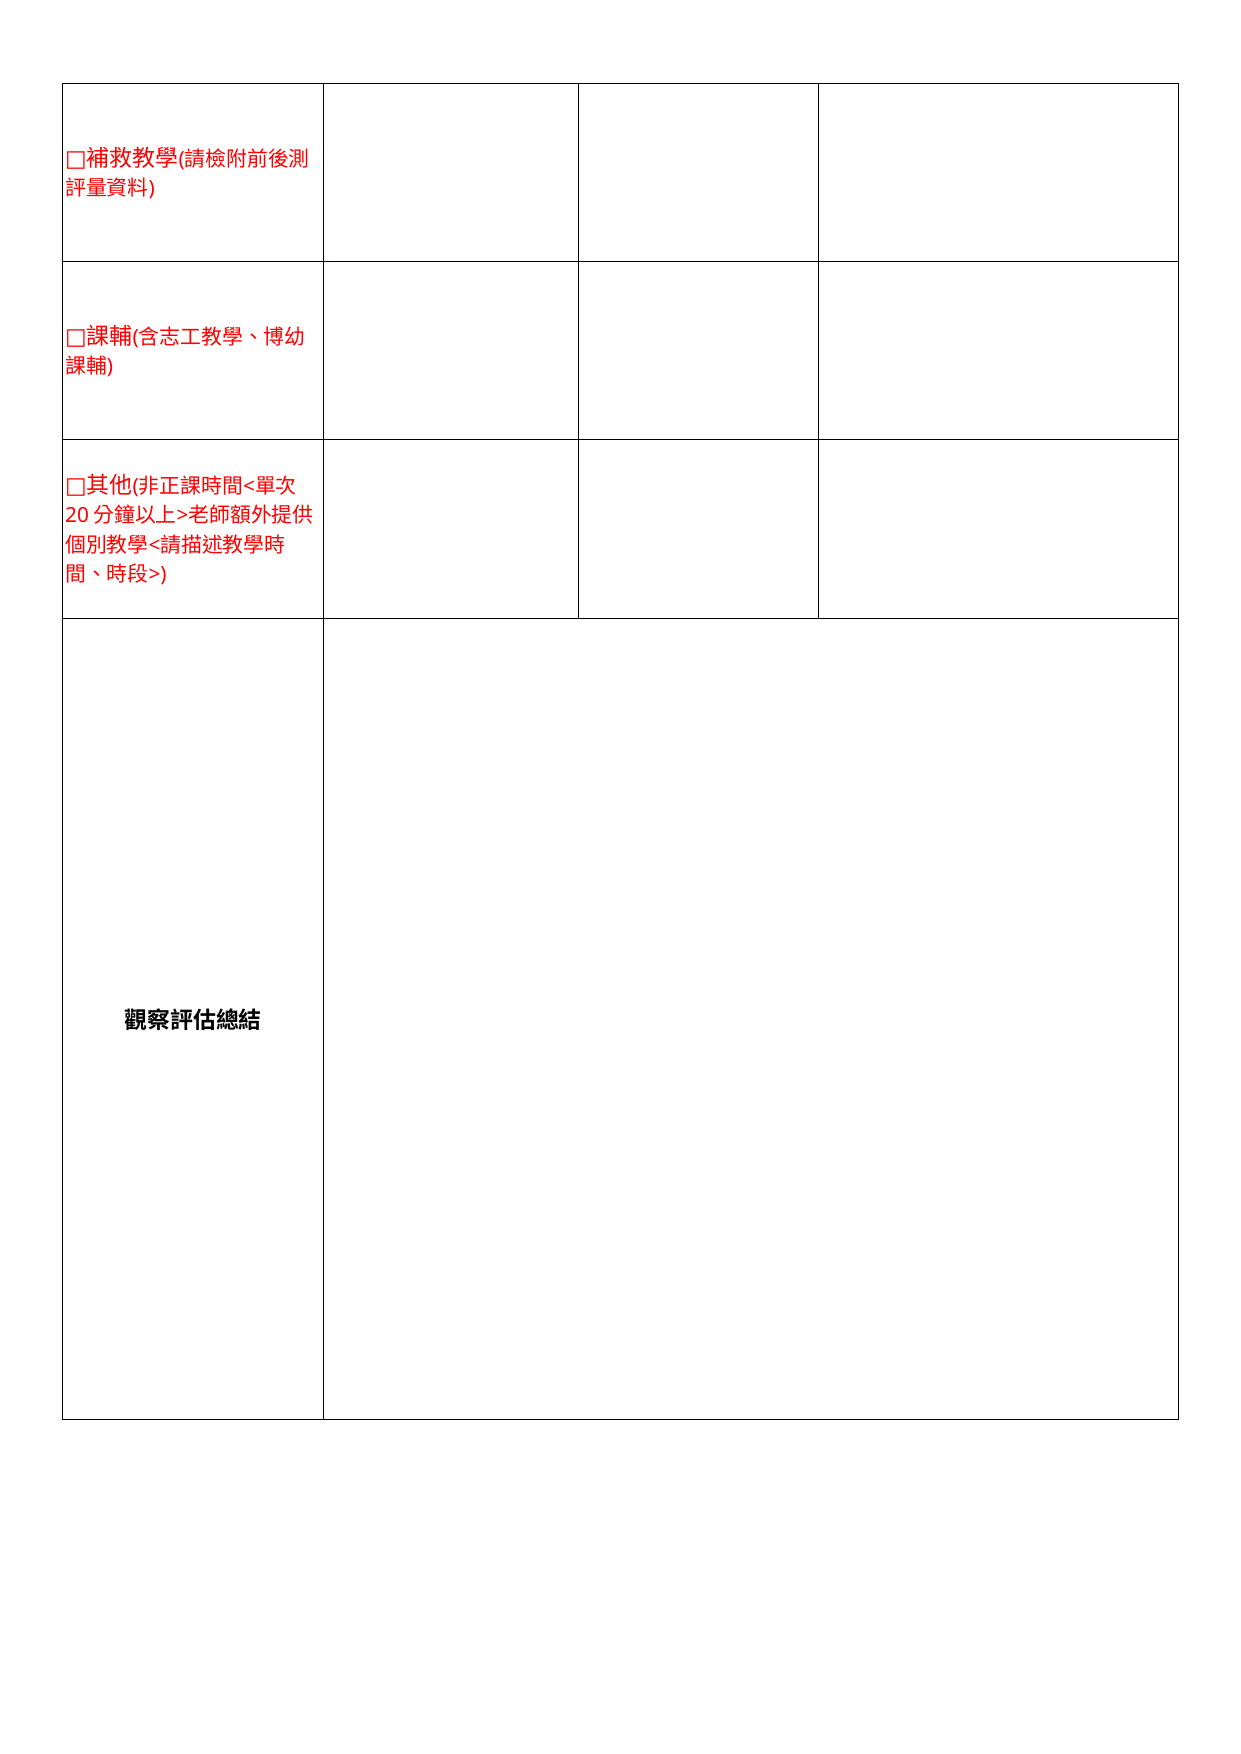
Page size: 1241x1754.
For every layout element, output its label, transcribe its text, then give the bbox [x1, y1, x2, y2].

table_cell [579, 84, 818, 261]
table_cell 觀察評估總結 [63, 619, 323, 1419]
table_cell [324, 440, 578, 617]
table_cell □其他(非正課時間<單次20分鐘以上>老師額外提供個別教學<請描述教學時間、時段>) [63, 440, 323, 617]
table_cell □課輔(含志工教學、博幼課輔) [63, 262, 323, 439]
table_cell [819, 440, 1178, 617]
table_cell [819, 262, 1178, 439]
table_cell [579, 262, 818, 439]
table_cell [819, 84, 1178, 261]
table_cell [324, 84, 578, 261]
table_cell [324, 619, 1178, 1419]
table_cell [324, 262, 578, 439]
table_cell [579, 440, 818, 617]
table_cell □補救教學(請檢附前後測評量資料) [63, 84, 323, 261]
